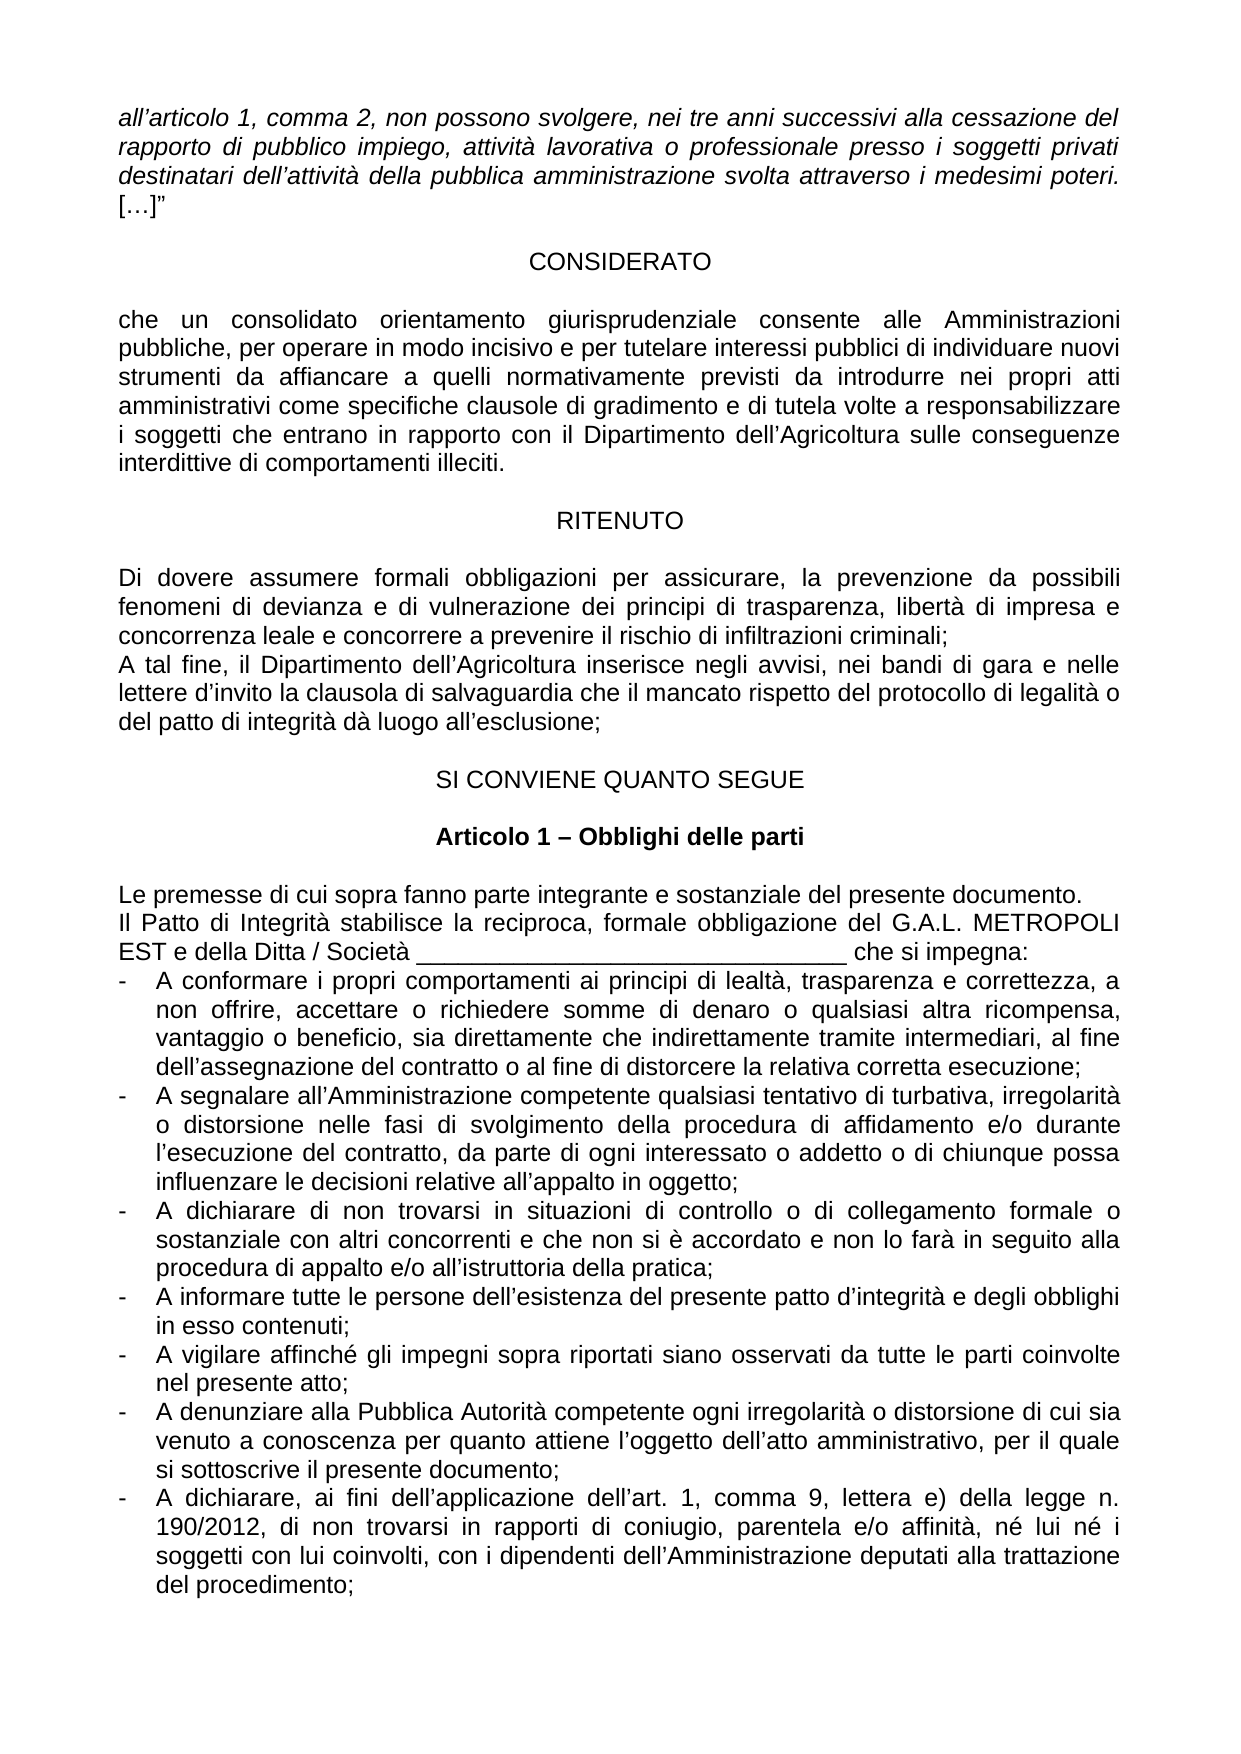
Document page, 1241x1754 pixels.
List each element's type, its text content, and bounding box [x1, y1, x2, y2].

text CONSIDERATO [118, 247, 1122, 276]
list A vigilare affinché gli impegni sopra riportati siano osservati da tutte le parti coinvolte nel presente atto; [118, 1340, 1122, 1397]
list A dichiarare, ai fini dell’applicazione dell’art. 1, comma 9, lettera e) della legge n. 190/2012, di non trovarsi in rapporti di coniugio, parentela e/o affinità, né lui né i soggetti con lui coinvolti, con i dipendenti dell’Amministrazione deputati alla trattazione del procedimento; [118, 1483, 1122, 1598]
text Di dovere assumere formali obbligazioni per assicurare, la prevenzione da possibili fenomeni di devianza e di vulnerazione dei principi di trasparenza, libertà di impresa e concorrenza leale e concorrere a prevenire il rischio di infiltrazioni criminali; [118, 563, 1122, 650]
list A segnalare all’Amministrazione competente qualsiasi tentativo di turbativa, irregolarità o distorsione nelle fasi di svolgimento della procedura di affidamento e/o durante l’esecuzione del contratto, da parte di ogni interessato o addetto o di chiunque possa influenzare le decisioni relative all’appalto in oggetto; [118, 1081, 1122, 1196]
text all’articolo 1, comma 2, non possono svolgere, nei tre anni successivi alla cessazione del rapporto di pubblico impiego, attività lavorativa o professionale presso i soggetti privati destinatari dell’attività della pubblica amministrazione svolta attraverso i medesimi poteri. […]” [118, 103, 1122, 218]
text Le premesse di cui sopra fanno parte integrante e sostanziale del presente documento. [118, 880, 1122, 908]
text RITENUTO [118, 506, 1122, 535]
text A tal fine, il Dipartimento dell’Agricoltura inserisce negli avvisi, nei bandi di gara e nelle lettere d’invito la clausola di salvaguardia che il mancato rispetto del protocollo di legalità o del patto di integrità dà luogo all’esclusione; [118, 650, 1122, 736]
list A denunziare alla Pubblica Autorità competente ogni irregolarità o distorsione di cui sia venuto a conoscenza per quanto attiene l’oggetto dell’atto amministrativo, per il quale si sottoscrive il presente documento; [118, 1397, 1122, 1483]
list A informare tutte le persone dell’esistenza del presente patto d’integrità e degli obblighi in esso contenuti; [118, 1282, 1122, 1340]
text SI CONVIENE QUANTO SEGUE [118, 765, 1122, 793]
list A dichiarare di non trovarsi in situazioni di controllo o di collegamento formale o sostanziale con altri concorrenti e che non si è accordato e non lo farà in seguito alla procedura di appalto e/o all’istruttoria della pratica; [118, 1196, 1122, 1282]
text Il Patto di Integrità stabilisce la reciproca, formale obbligazione del G.A.L. METROPOLI EST e della Ditta / Società _______________________________ che si impegna: [118, 908, 1122, 966]
list A conformare i propri comportamenti ai principi di lealtà, trasparenza e correttezza, a non offrire, accettare o richiedere somme di denaro o qualsiasi altra ricompensa, vantaggio o beneficio, sia direttamente che indirettamente tramite intermediari, al fine dell’assegnazione del contratto o al fine di distorcere la relativa corretta esecuzione; [118, 966, 1122, 1081]
text che un consolidato orientamento giurisprudenziale consente alle Amministrazioni pubbliche, per operare in modo incisivo e per tutelare interessi pubblici di individuare nuovi strumenti da affiancare a quelli normativamente previsti da introdurre nei propri atti amministrativi come specifiche clausole di gradimento e di tutela volte a responsabilizzare i soggetti che entrano in rapporto con il Dipartimento dell’Agricoltura sulle conseguenze interdittive di comportamenti illeciti. [118, 305, 1122, 477]
text Articolo 1 – Obblighi delle parti [118, 822, 1122, 851]
